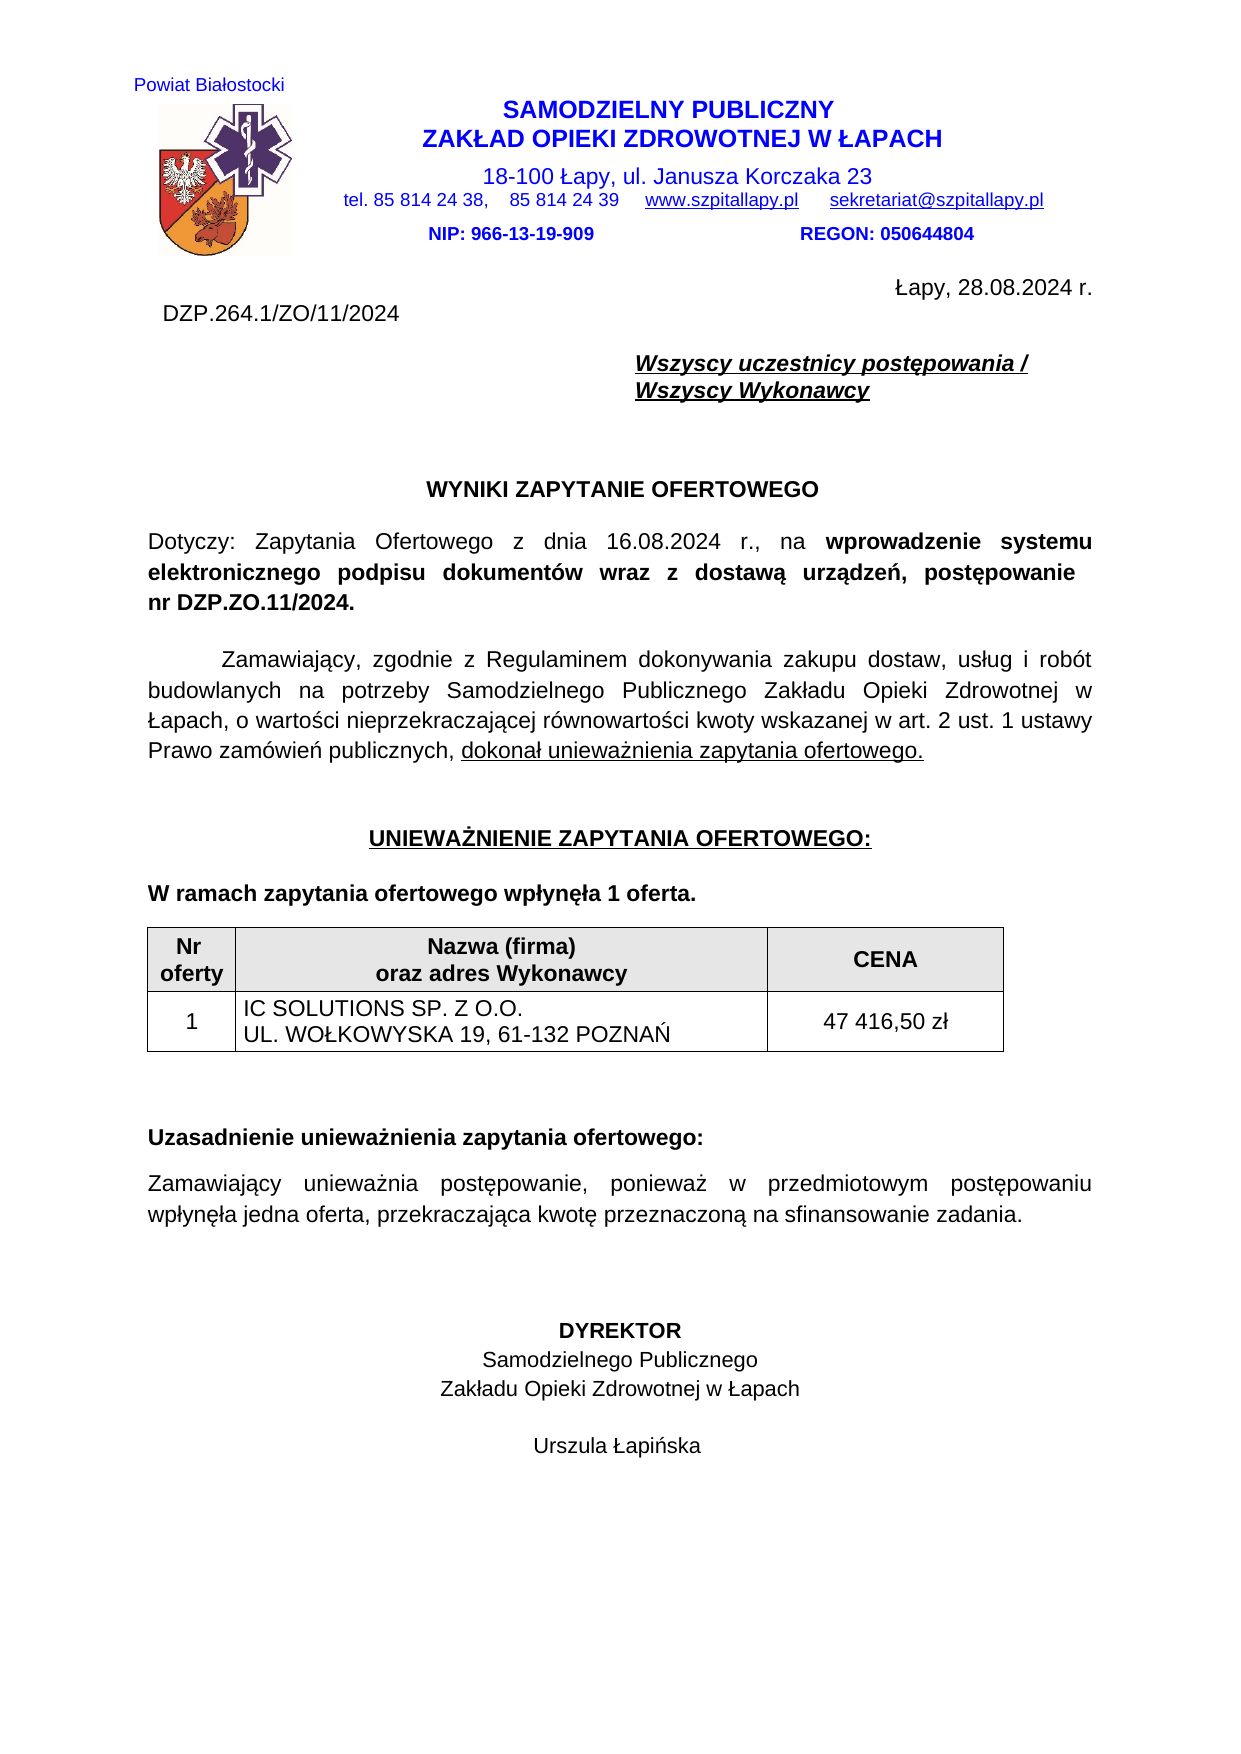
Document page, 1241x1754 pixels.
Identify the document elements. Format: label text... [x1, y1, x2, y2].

table_cell IC SOLUTIONS SP. Z O.O. UL. WOŁKOWYSKA 19, 61-132 POZNAŃ [236, 992, 767, 1051]
text Uzasadnienie unieważnienia zapytania ofertowego: [148, 1123, 1093, 1150]
text 18-100 Łapy, ul. Janusza Korczaka 23 [293, 163, 1093, 189]
table_header Nr oferty [148, 928, 235, 991]
text DZP.264.1/ZO/11/2024 [162, 300, 1093, 326]
text WYNIKI ZAPYTANIE OFERTOWEGO [153, 476, 1093, 502]
text tel. 85 814 24 38, 85 814 24 39 www.szpitallapy.pl sekretariat@szpitallapy.pl [293, 189, 1093, 211]
text Łapy, 28.08.2024 r. [148, 274, 1093, 300]
text Urszula Łapińska [148, 1433, 1093, 1459]
text Powiat Białostocki [118, 74, 487, 95]
text W ramach zapytania ofertowego wpłynęła 1 oferta. [148, 880, 1093, 907]
text Zakładu Opieki Zdrowotnej w Łapach [148, 1376, 1093, 1401]
text ZAKŁAD OPIEKI ZDROWOTNEJ W ŁAPACH [293, 124, 1093, 153]
list UNIEWAŻNIENIE ZAPYTANIA OFERTOWEGO: [148, 825, 1093, 851]
text Zamawiający, zgodnie z Regulaminem dokonywania zakupu dostaw, usług i robót budowlanych na potrzeby Samodzielnego Publicznego Zakładu Opieki Zdrowotnej w Łapach, o wartości nieprzekraczającej równowartości kwoty wskazanej w art. 2 ust. 1 ustawy Prawo zamówień publicznych, dokonał unieważnienia zapytania ofertowego. [148, 646, 1093, 763]
text Dotyczy: Zapytania Ofertowego z dnia 16.08.2024 r., na wprowadzenie systemu elektronicznego podpisu dokumentów wraz z dostawą urządzeń, postępowanie nr DZP.ZO.11/2024. [148, 528, 1093, 615]
text NIP: 966-13-19-909 REGON: 050644804 [293, 222, 1093, 244]
table_header CENA [768, 928, 1003, 991]
table_cell 1 [148, 992, 235, 1051]
text Wszyscy Wykonawcy [635, 377, 1063, 403]
table_header Nazwa (firma) oraz adres Wykonawcy [236, 928, 767, 991]
table_cell 47 416,50 zł [768, 992, 1003, 1051]
text Samodzielnego Publicznego [148, 1347, 1093, 1372]
text DYREKTOR [148, 1318, 1093, 1343]
text Zamawiający unieważnia postępowanie, ponieważ w przedmiotowym postępowaniu wpłynęła jedna oferta, przekraczająca kwotę przeznaczoną na sfinansowanie zadania. [148, 1170, 1093, 1227]
text Wszyscy uczestnicy postępowania / [635, 350, 1063, 377]
text SAMODZIELNY PUBLICZNY [148, 95, 1093, 124]
